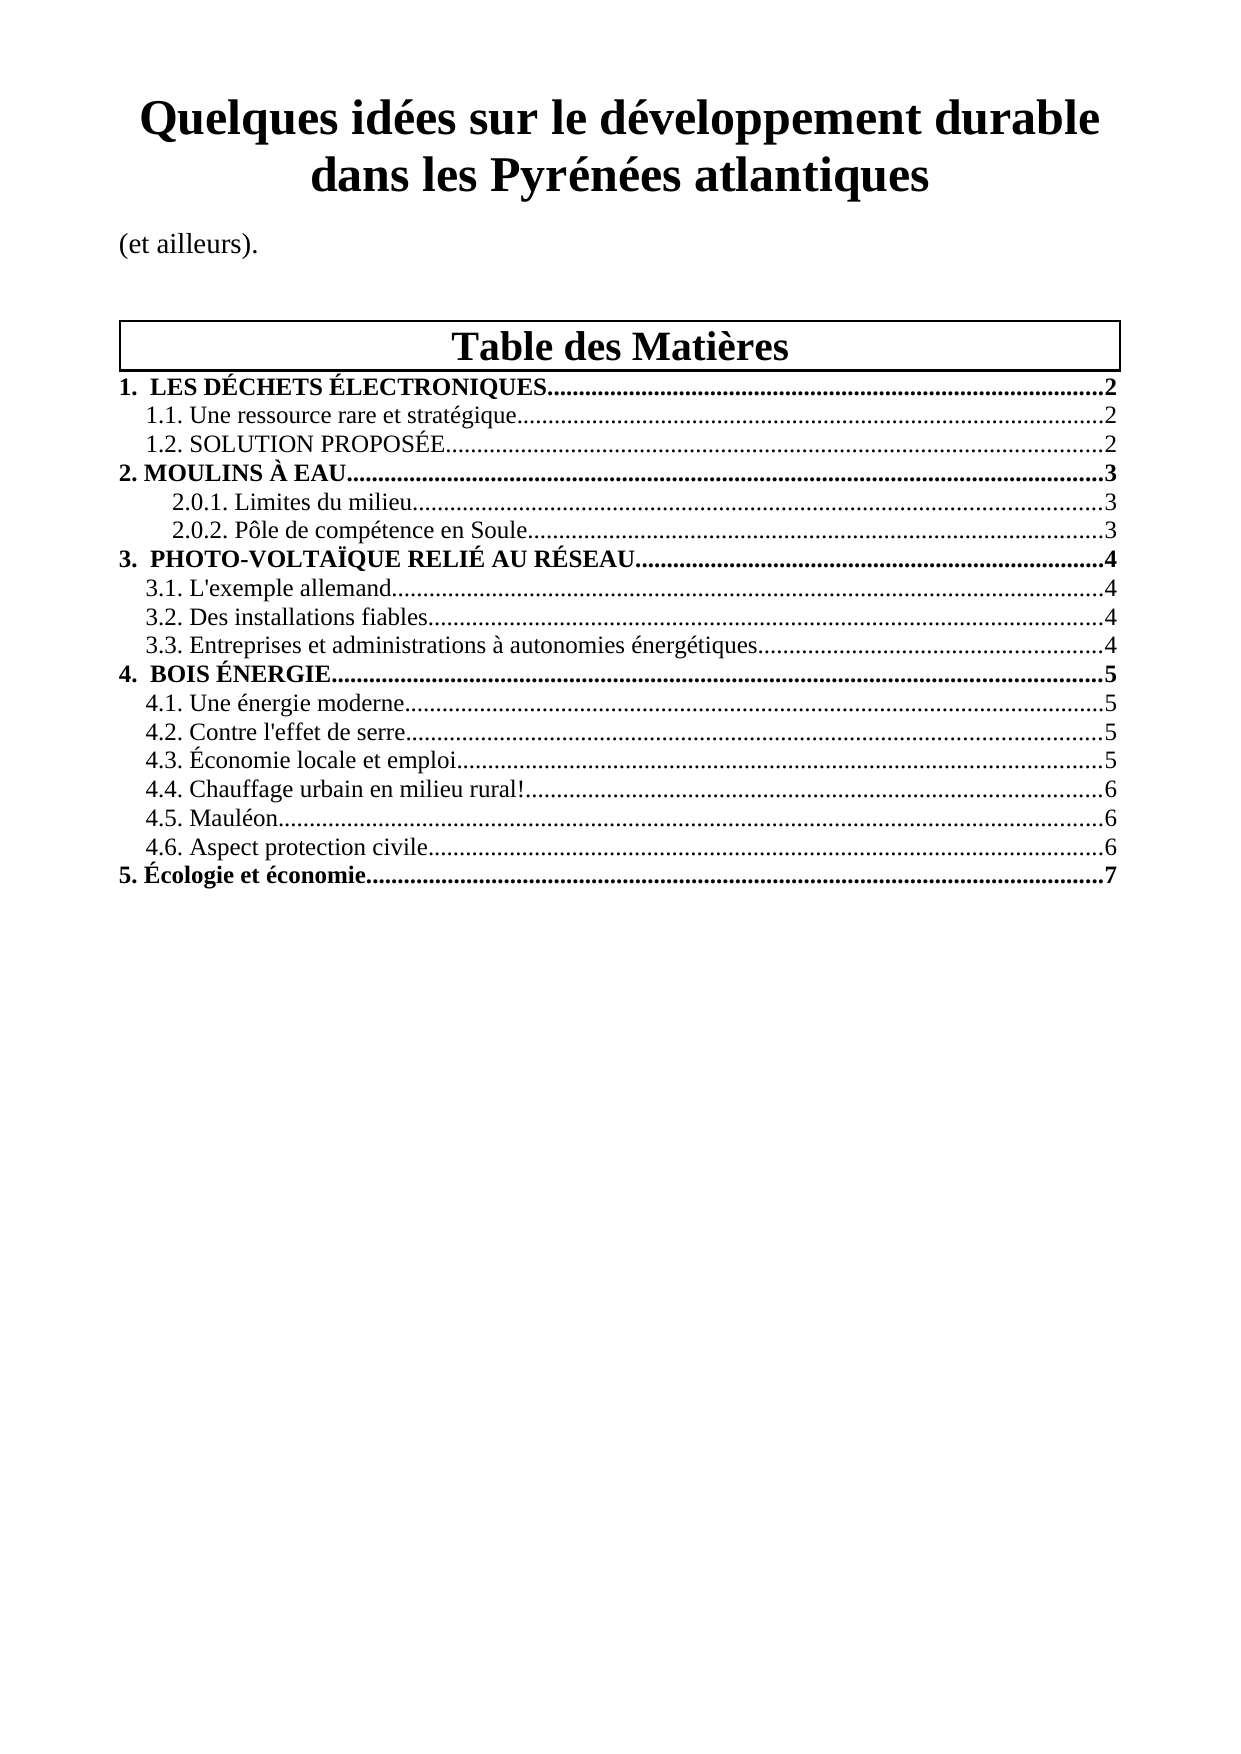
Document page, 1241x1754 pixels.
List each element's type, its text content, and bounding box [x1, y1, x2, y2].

text 1. LES DÉCHETS ÉLECTRONIQUES. 2 [119, 372, 1121, 400]
text 2.0.1. Limites du milieu. 3 [172, 487, 1121, 515]
text 4.4. Chauffage urbain en milieu rural! 6 [145, 774, 1121, 803]
text 1.2. SOLUTION PROPOSÉE. 2 [145, 429, 1121, 458]
text 3. PHOTO-VOLTAÏQUE RELIÉ AU RÉSEAU. 4 [119, 544, 1121, 573]
text 2.0.2. Pôle de compétence en Soule. 3 [172, 515, 1121, 544]
text 4.2. Contre l'effet de serre. 5 [145, 717, 1121, 745]
text 5. Écologie et économie. 7 [119, 860, 1121, 889]
text 4.3. Économie locale et emploi. 5 [145, 745, 1121, 774]
text 1.1. Une ressource rare et stratégique. 2 [145, 400, 1121, 429]
text 3.1. L'exemple allemand 4 [145, 573, 1121, 602]
text 3.3. Entreprises et administrations à autonomies énergétiques. 4 [145, 630, 1121, 659]
text 3.2. Des installations fiables. 4 [145, 602, 1121, 630]
text Table des Matières [121, 322, 1119, 369]
text 4.1. Une énergie moderne. 5 [145, 688, 1121, 717]
text (et ailleurs). [119, 202, 1121, 260]
text 4.5. Mauléon. 6 [145, 803, 1121, 832]
text 2. MOULINS À EAU. 3 [119, 458, 1121, 487]
text 4. BOIS ÉNERGIE. 5 [119, 659, 1121, 688]
text 4.6. Aspect protection civile. 6 [145, 832, 1121, 860]
text Quelques idées sur le développement durable dans les Pyrénées atlantiques [119, 87, 1121, 202]
